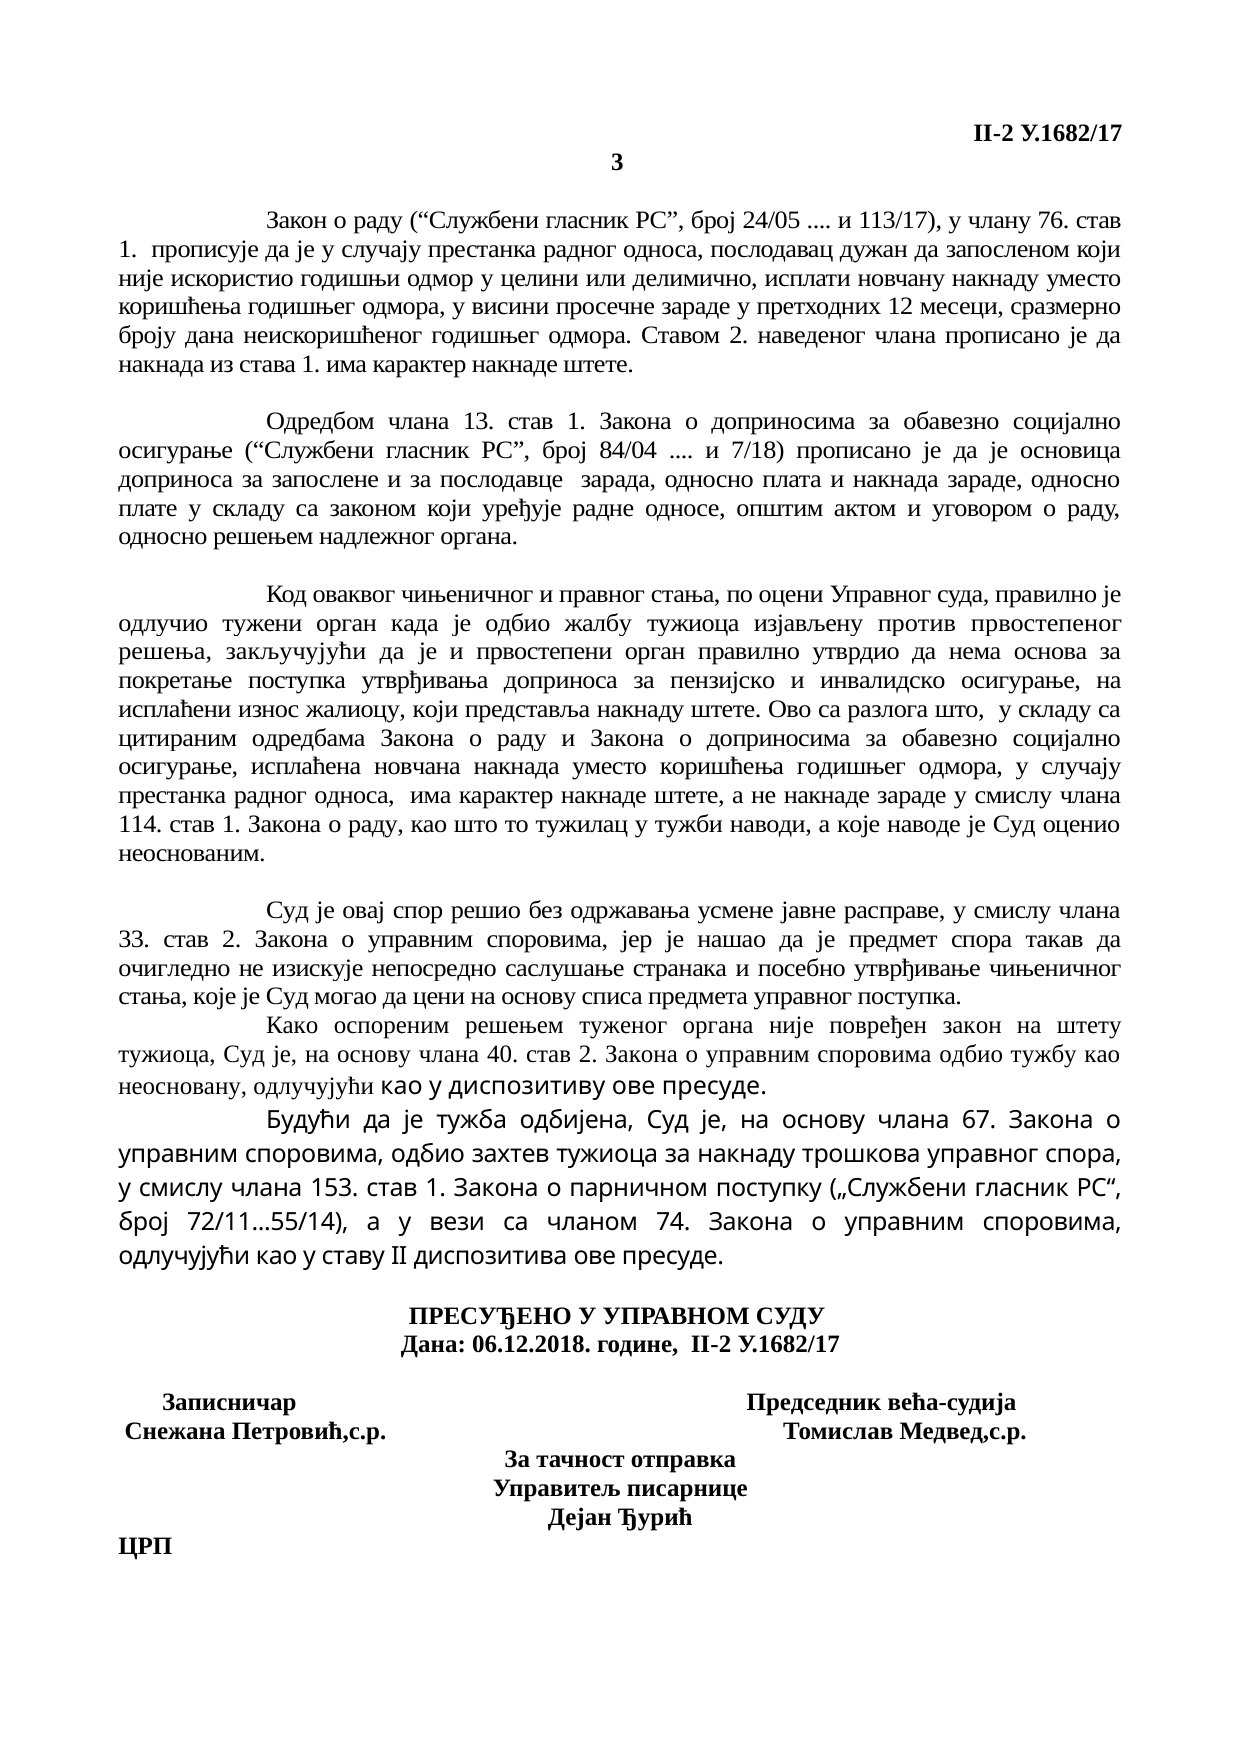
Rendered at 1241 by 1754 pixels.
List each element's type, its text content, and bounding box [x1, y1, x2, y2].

text ПРЕСУЂЕНО У УПРАВНОМ СУДУ [118, 1301, 1122, 1329]
text За тачност отправка [118, 1444, 1122, 1473]
text Дана: 06.12.2018. године, II-2 У.1682/17 [118, 1329, 1122, 1358]
text ЦРП [118, 1531, 1122, 1559]
text Будући да је тужба одбијена, Суд је, на основу члана 67. Закона о управним споровима, одбио захтев тужиоца за накнаду трошкова управног спора, у смислу члана 153. став 1. Закона о парничном поступку („Службени гласник РС“, број 72/11...55/14), а у вези са чланом 74. Закона о управним споровима, одлучујући као у ставу II диспозитива ове пресуде. [118, 1102, 1122, 1272]
text Управитељ писарнице [118, 1473, 1122, 1502]
text Закон о раду (“Службени гласник РС”, број 24/05 .... и 113/17), у члану 76. став 1. прописује да је у случају престанка радног односа, послодавац дужан да запосленом који није искористио годишњи одмор у целини или делимично, исплати новчану накнаду уместо коришћења годишњег одмора, у висини просечне зараде у претходних 12 месеци, сразмерно броју дана неискоришћеног годишњег одмора. Ставом 2. наведеног члана прописано је да накнада из става 1. има карактер накнаде штете. [118, 205, 1122, 378]
text Записничар Председник већа-судија [118, 1387, 1122, 1416]
text Одредбом члана 13. став 1. Закона о доприносима за обавезно социјално осигурање (“Службени гласник РС”, број 84/04 .... и 7/18) прописано је да је основица доприноса за запослене и за послодавце зарада, односно плата и накнада зараде, односно плате у складу са законом који уређује радне односе, општим актом и уговором о раду, односно решењем надлежног органа. [118, 406, 1122, 550]
text Како оспореним решењем туженог органа није повређен закон на штету тужиоца, Суд је, на основу члана 40. став 2. Закона о управним споровима одбио тужбу као неосновану, одлучујући као у диспозитиву ове пресуде. [118, 1010, 1122, 1102]
text Снежана Петровић,с.р. Томислав Медвед,с.р. [118, 1416, 1122, 1444]
text Код оваквог чињеничног и правног стања, по оцени Управног суда, правилно је одлучио тужени орган када је одбио жалбу тужиоца изјављену против првостепеног решења, закључујући да је и првостепени орган правилно утврдио да нема основа за покретање поступка утврђивања доприноса за пензијско и инвалидско осигурање, на исплаћени износ жалиоцу, који представља накнаду штете. Ово са разлога што, у складу са цитираним одредбама Закона о раду и Закона о доприносима за обавезно социјално осигурање, исплаћена новчана накнада уместо коришћења годишњег одмора, у случају престанка радног односа, има карактер накнаде штете, а не накнаде зараде у смислу члана 114. став 1. Закона о раду, као што то тужилац у тужби наводи, а које наводе је Суд оценио неоснованим. [118, 579, 1122, 866]
text Дејан Ђурић [118, 1502, 1122, 1531]
text Суд је овај спор решио без одржавања усмене јавне расправе, у смислу члана 33. став 2. Закона о управним споровима, јер је нашао да је предмет спора такав да очигледно не изискује непосредно саслушање странака и посебно утврђивање чињеничног стања, које је Суд могао да цени на основу списа предмета управног поступка. [118, 895, 1122, 1010]
